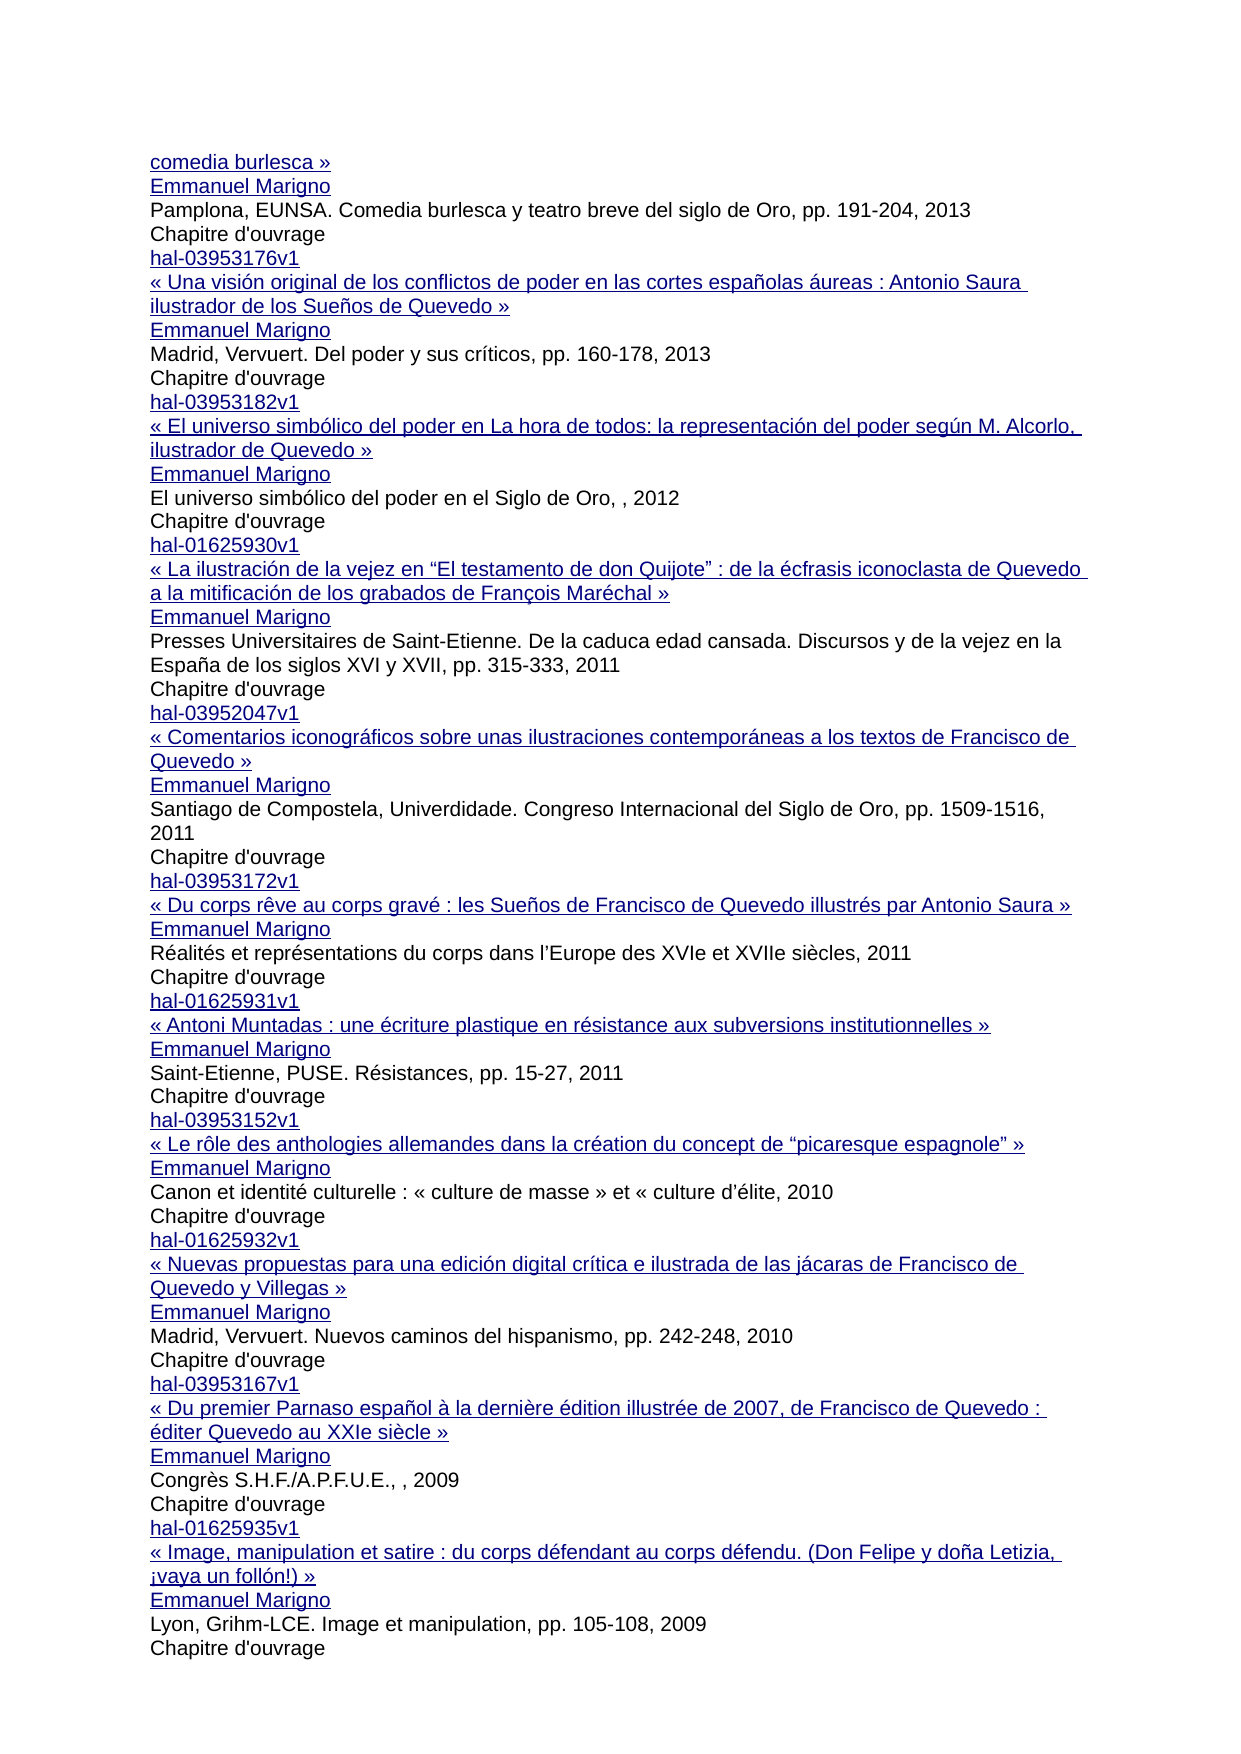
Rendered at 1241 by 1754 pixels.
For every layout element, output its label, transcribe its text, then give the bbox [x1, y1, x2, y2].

table_cell « Image, manipulation et satire : du corps défendant au corps défendu. (Don Felipe y doña Letizia, ¡vaya un follón!) » Emmanuel Marigno Lyon, Grihm-LCE. Image et manipulation, pp. 105-108, 2009 Chapitre d'ouvrage [150, 1540, 1090, 1659]
table_cell « Una visión original de los conflictos de poder en las cortes españolas áureas : Antonio Saura ilustrador de los Sueños de Quevedo » Emmanuel Marigno Madrid, Vervuert. Del poder y sus críticos, pp. 160-178, 2013 Chapitre d'ouvrage hal-03953182v1 [150, 270, 1090, 413]
table_cell « La ilustración de la vejez en “El testamento de don Quijoteˮ : de la écfrasis iconoclasta de Quevedo a la mitificación de los grabados de François Maréchal » Emmanuel Marigno Presses Universitaires de Saint-Etienne. De la caduca edad cansada. Discursos y de la vejez en la España de los siglos XVI y XVII, pp. 315-333, 2011 Chapitre d'ouvrage hal-03952047v1 [150, 557, 1090, 725]
table_cell « Le rôle des anthologies allemandes dans la création du concept de “picaresque espagnole” » Emmanuel Marigno Canon et identité culturelle : « culture de masse » et « culture d’élite, 2010 Chapitre d'ouvrage hal-01625932v1 [150, 1132, 1090, 1252]
table_cell « Du premier Parnaso español à la dernière édition illustrée de 2007, de Francisco de Quevedo : éditer Quevedo au XXIe siècle » Emmanuel Marigno Congrès S.H.F./A.P.F.U.E., , 2009 Chapitre d'ouvrage hal-01625935v1 [150, 1396, 1090, 1539]
table_cell « Nuevas propuestas para una edición digital crítica e ilustrada de las jácaras de Francisco de Quevedo y Villegas » Emmanuel Marigno Madrid, Vervuert. Nuevos caminos del hispanismo, pp. 242-248, 2010 Chapitre d'ouvrage hal-03953167v1 [150, 1252, 1090, 1396]
table_cell « Antoni Muntadas : une écriture plastique en résistance aux subversions institutionnelles » Emmanuel Marigno Saint-Etienne, PUSE. Résistances, pp. 15-27, 2011 Chapitre d'ouvrage hal-03953152v1 [150, 1013, 1090, 1132]
table_cell « Comentarios iconográficos sobre unas ilustraciones contemporáneas a los textos de Francisco de Quevedo » Emmanuel Marigno Santiago de Compostela, Univerdidade. Congreso Internacional del Siglo de Oro, pp. 1509-1516, 2011 Chapitre d'ouvrage hal-03953172v1 [150, 725, 1090, 893]
table_cell « Du corps rêve au corps gravé : les Sueños de Francisco de Quevedo illustrés par Antonio Saura » Emmanuel Marigno Réalités et représentations du corps dans l’Europe des XVIe et XVIIe siècles, 2011 Chapitre d'ouvrage hal-01625931v1 [150, 893, 1090, 1012]
table_cell comedia burlesca » Emmanuel Marigno Pamplona, EUNSA. Comedia burlesca y teatro breve del siglo de Oro, pp. 191-204, 2013 Chapitre d'ouvrage hal-03953176v1 [150, 150, 1090, 270]
table_cell « El universo simbólico del poder en La hora de todos: la representación del poder según M. Alcorlo, ilustrador de Quevedo » Emmanuel Marigno El universo simbólico del poder en el Siglo de Oro, , 2012 Chapitre d'ouvrage hal-01625930v1 [150, 414, 1090, 557]
